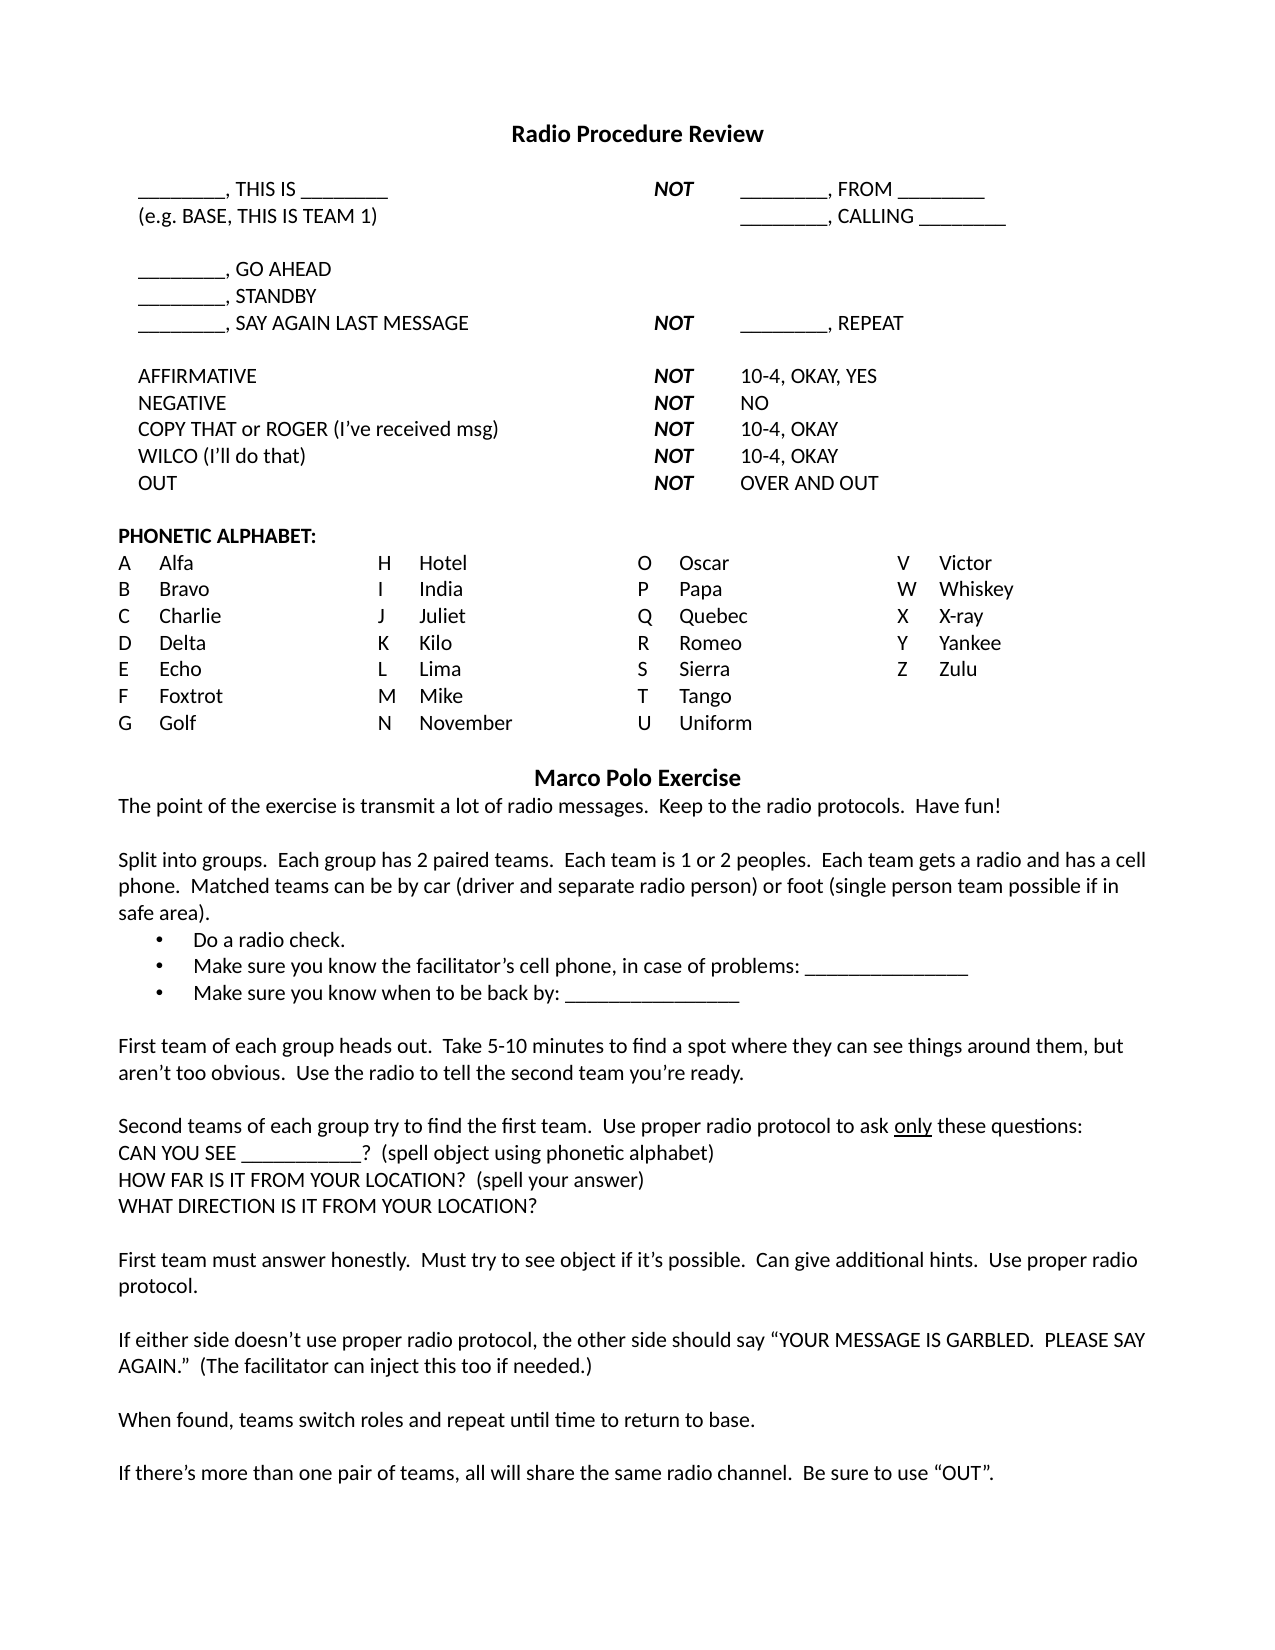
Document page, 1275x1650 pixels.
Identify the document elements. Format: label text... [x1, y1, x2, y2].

table_cell Q [637, 602, 679, 629]
table_header Oscar [679, 549, 897, 575]
table_cell Uniform [679, 709, 897, 735]
table_cell [897, 682, 939, 709]
table_cell [609, 282, 740, 309]
text If there’s more than one pair of teams, all will share the same radio channel. Be sure to use “OUT”. [118, 1459, 1157, 1486]
table_cell S [637, 655, 679, 682]
table_cell AFFIRMATIVE [138, 362, 609, 389]
table_cell NEGATIVE [138, 389, 609, 415]
table_cell Quebec [679, 602, 897, 629]
table_cell NOT [609, 469, 740, 495]
table_cell K [378, 629, 419, 655]
table_cell NOT [609, 309, 740, 335]
table_cell U [637, 709, 679, 735]
table_cell [939, 709, 1157, 735]
table_cell ________, STANDBY [138, 282, 609, 309]
table_header ________, THIS IS ________ [138, 175, 609, 202]
table_cell India [419, 575, 637, 602]
table_cell [609, 335, 740, 362]
table_cell [138, 229, 609, 255]
table_cell X-ray [939, 602, 1157, 629]
text HOW FAR IS IT FROM YOUR LOCATION? (spell your answer) [118, 1166, 1157, 1192]
list Make sure you know when to be back by: ________________ [156, 979, 1157, 1006]
table_cell D [118, 629, 159, 655]
table_cell Lima [419, 655, 637, 682]
table_cell X [897, 602, 939, 629]
table_header A [118, 549, 159, 575]
table_cell Whiskey [939, 575, 1157, 602]
table_header Hotel [419, 549, 637, 575]
table_header Alfa [159, 549, 378, 575]
table_cell J [378, 602, 419, 629]
table_cell Zulu [939, 655, 1157, 682]
table_cell T [637, 682, 679, 709]
table_cell COPY THAT or ROGER (I’ve received msg) [138, 415, 609, 442]
table_cell Golf [159, 709, 378, 735]
table_cell 10-4, OKAY [740, 415, 1068, 442]
table_cell [740, 282, 1068, 309]
table_cell NO [740, 389, 1068, 415]
table_cell Tango [679, 682, 897, 709]
table_header H [378, 549, 419, 575]
table_cell N [378, 709, 419, 735]
table_cell NOT [609, 415, 740, 442]
table_cell W [897, 575, 939, 602]
text If either side doesn’t use proper radio protocol, the other side should say “YOUR MESSAGE IS GARBLED. PLEASE SAY AGAIN.” (The facilitator can inject this too if needed.) [118, 1326, 1157, 1379]
table_cell Y [897, 629, 939, 655]
text WHAT DIRECTION IS IT FROM YOUR LOCATION? [118, 1192, 1157, 1219]
table_cell Juliet [419, 602, 637, 629]
table_header O [637, 549, 679, 575]
table_cell (e.g. BASE, THIS IS TEAM 1) [138, 202, 609, 229]
table_cell [609, 202, 740, 229]
table_cell NOT [609, 442, 740, 469]
table_cell [740, 335, 1068, 362]
table_cell Papa [679, 575, 897, 602]
table_cell NOT [609, 362, 740, 389]
table_cell Sierra [679, 655, 897, 682]
text The point of the exercise is transmit a lot of radio messages. Keep to the radio protocols. Have fun! [118, 792, 1157, 819]
text When found, teams switch roles and repeat until time to return to base. [118, 1406, 1157, 1432]
table_cell Foxtrot [159, 682, 378, 709]
table_cell L [378, 655, 419, 682]
table_cell P [637, 575, 679, 602]
table_cell Bravo [159, 575, 378, 602]
table_cell [740, 255, 1068, 282]
table_cell I [378, 575, 419, 602]
table_cell Echo [159, 655, 378, 682]
table_cell 10-4, OKAY, YES [740, 362, 1068, 389]
table_header Victor [939, 549, 1157, 575]
table_cell OVER AND OUT [740, 469, 1068, 495]
table_cell E [118, 655, 159, 682]
table_cell [609, 229, 740, 255]
text Split into groups. Each group has 2 paired teams. Each team is 1 or 2 peoples. Each team gets a radio and has a cell phone. Matched teams can be by car (driver and separate radio person) or foot (single person team possible if in safe area). [118, 846, 1157, 926]
table_cell G [118, 709, 159, 735]
table_header V [897, 549, 939, 575]
list Do a radio check. [156, 926, 1157, 952]
list Make sure you know the facilitator’s cell phone, in case of problems: _______________ [156, 952, 1157, 979]
table_cell Yankee [939, 629, 1157, 655]
table_cell Kilo [419, 629, 637, 655]
text Second teams of each group try to find the first team. Use proper radio protocol to ask only these questions: [118, 1112, 1157, 1139]
table_cell [138, 335, 609, 362]
table_cell OUT [138, 469, 609, 495]
text CAN YOU SEE ___________? (spell object using phonetic alphabet) [118, 1139, 1157, 1166]
table_header NOT [609, 175, 740, 202]
text Radio Procedure Review [118, 118, 1157, 149]
text Marco Polo Exercise [118, 762, 1157, 792]
table_cell F [118, 682, 159, 709]
table_cell Charlie [159, 602, 378, 629]
table_cell 10-4, OKAY [740, 442, 1068, 469]
table_cell NOT [609, 389, 740, 415]
text PHONETIC ALPHABET: [118, 522, 1157, 549]
table_cell [897, 709, 939, 735]
table_cell November [419, 709, 637, 735]
table_cell ________, REPEAT [740, 309, 1068, 335]
table_cell Z [897, 655, 939, 682]
table_cell Romeo [679, 629, 897, 655]
text First team must answer honestly. Must try to see object if it’s possible. Can give additional hints. Use proper radio protocol. [118, 1246, 1157, 1299]
table_cell [609, 255, 740, 282]
table_cell B [118, 575, 159, 602]
table_cell Mike [419, 682, 637, 709]
table_cell WILCO (I’ll do that) [138, 442, 609, 469]
table_cell Delta [159, 629, 378, 655]
table_cell M [378, 682, 419, 709]
table_cell [740, 229, 1068, 255]
table_cell [939, 682, 1157, 709]
table_cell R [637, 629, 679, 655]
table_cell ________, GO AHEAD [138, 255, 609, 282]
table_cell ________, SAY AGAIN LAST MESSAGE [138, 309, 609, 335]
table_cell C [118, 602, 159, 629]
table_cell ________, CALLING ________ [740, 202, 1068, 229]
text First team of each group heads out. Take 5-10 minutes to find a spot where they can see things around them, but aren’t too obvious. Use the radio to tell the second team you’re ready. [118, 1032, 1157, 1086]
table_header ________, FROM ________ [740, 175, 1068, 202]
